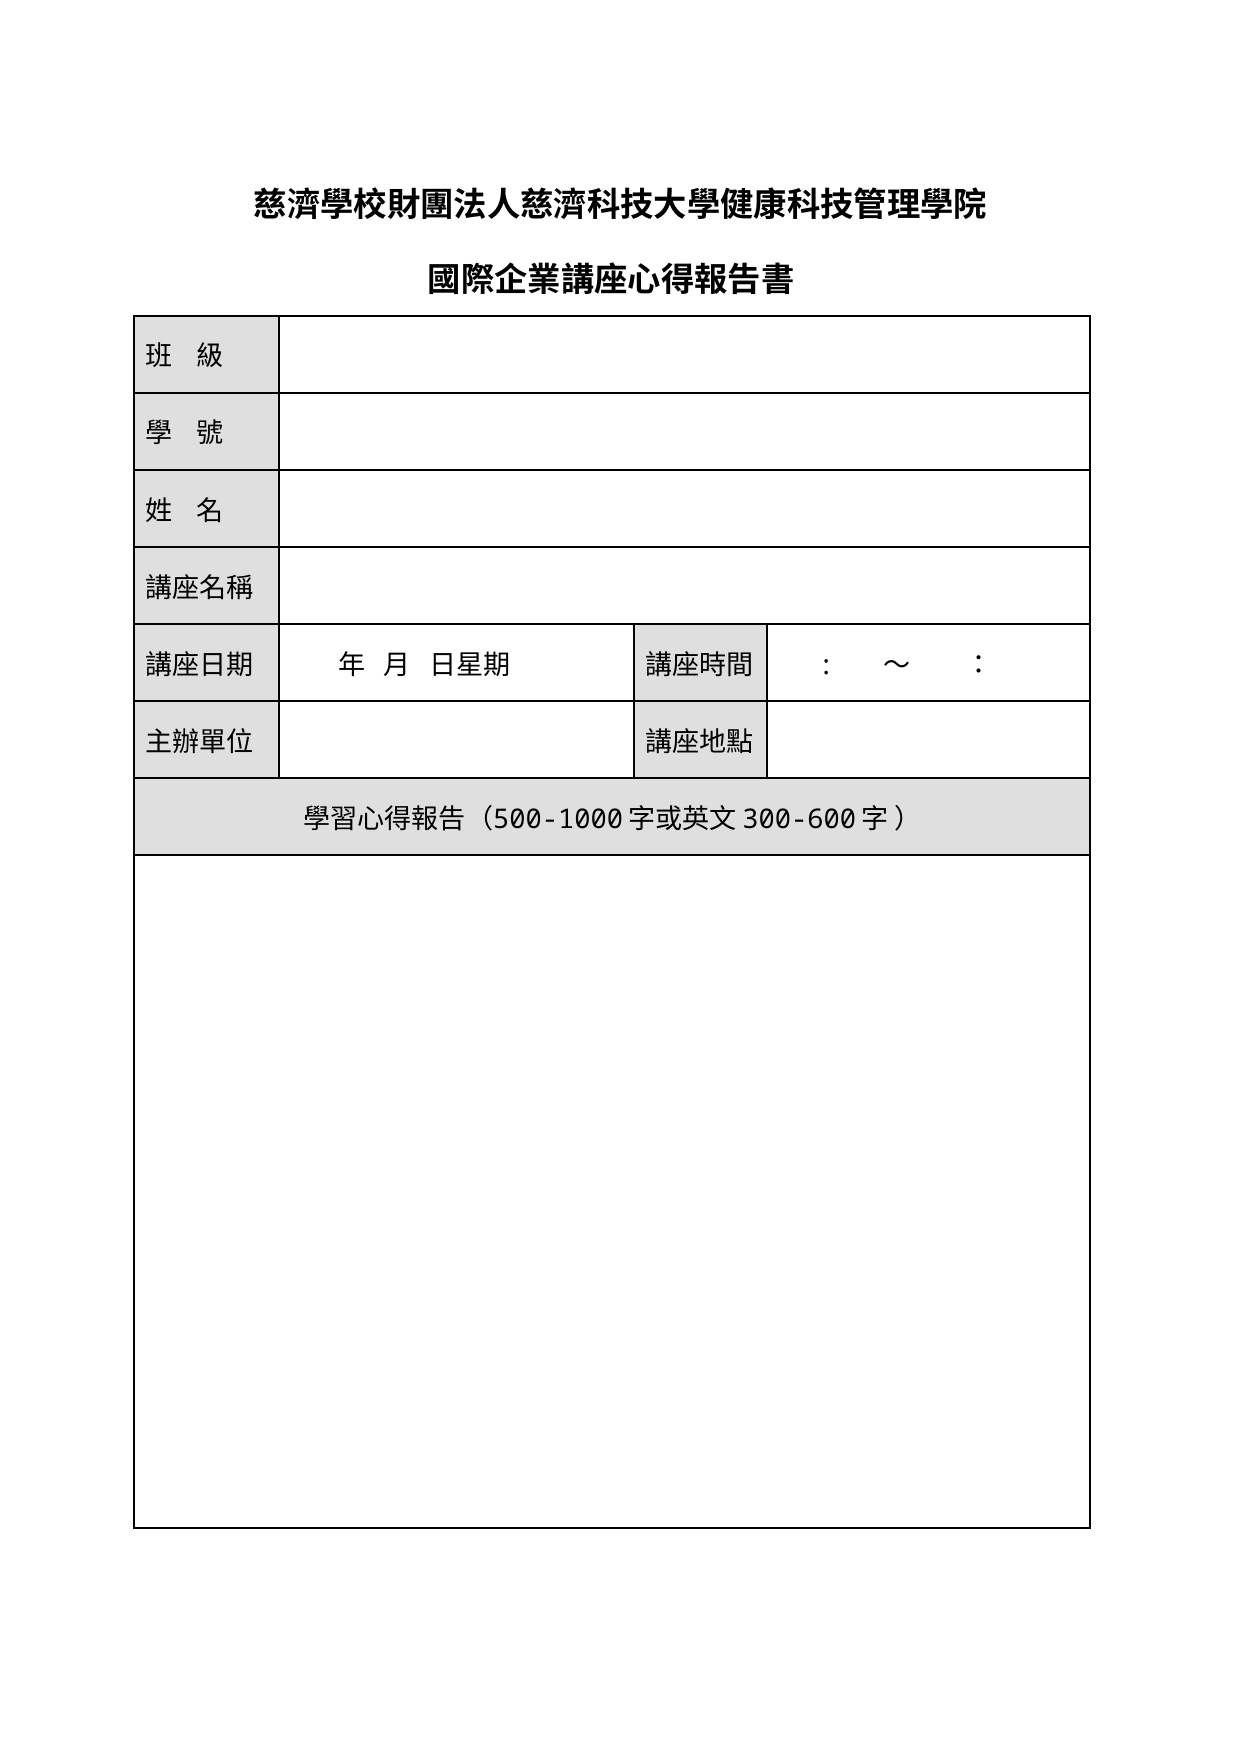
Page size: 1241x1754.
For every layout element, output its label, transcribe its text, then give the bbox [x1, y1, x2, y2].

table_cell [280, 548, 1089, 623]
table_cell 姓 名 [135, 471, 278, 546]
table_cell 年 月 日星期 [280, 625, 633, 700]
text 國際企業講座心得報告書 [129, 239, 1092, 314]
table_cell [280, 702, 633, 777]
table_cell [280, 471, 1089, 546]
table_cell [768, 702, 1089, 777]
table_cell 講座日期 [135, 625, 278, 700]
table_header [280, 317, 1089, 392]
table_header 班 級 [135, 317, 278, 392]
table_cell 講座時間 [635, 625, 766, 700]
text 慈濟學校財團法人慈濟科技大學健康科技管理學院 [148, 164, 1092, 239]
table_cell 學習心得報告（500-1000字或英文300-600字 ） [135, 779, 1089, 854]
table_cell 講座地點 [635, 702, 766, 777]
table_cell 學 號 [135, 394, 278, 469]
table_cell : ～ ： [768, 625, 1089, 700]
table_cell 主辦單位 [135, 702, 278, 777]
table_cell 講座名稱 [135, 548, 278, 623]
table_cell [135, 856, 1089, 1527]
table_cell [280, 394, 1089, 469]
